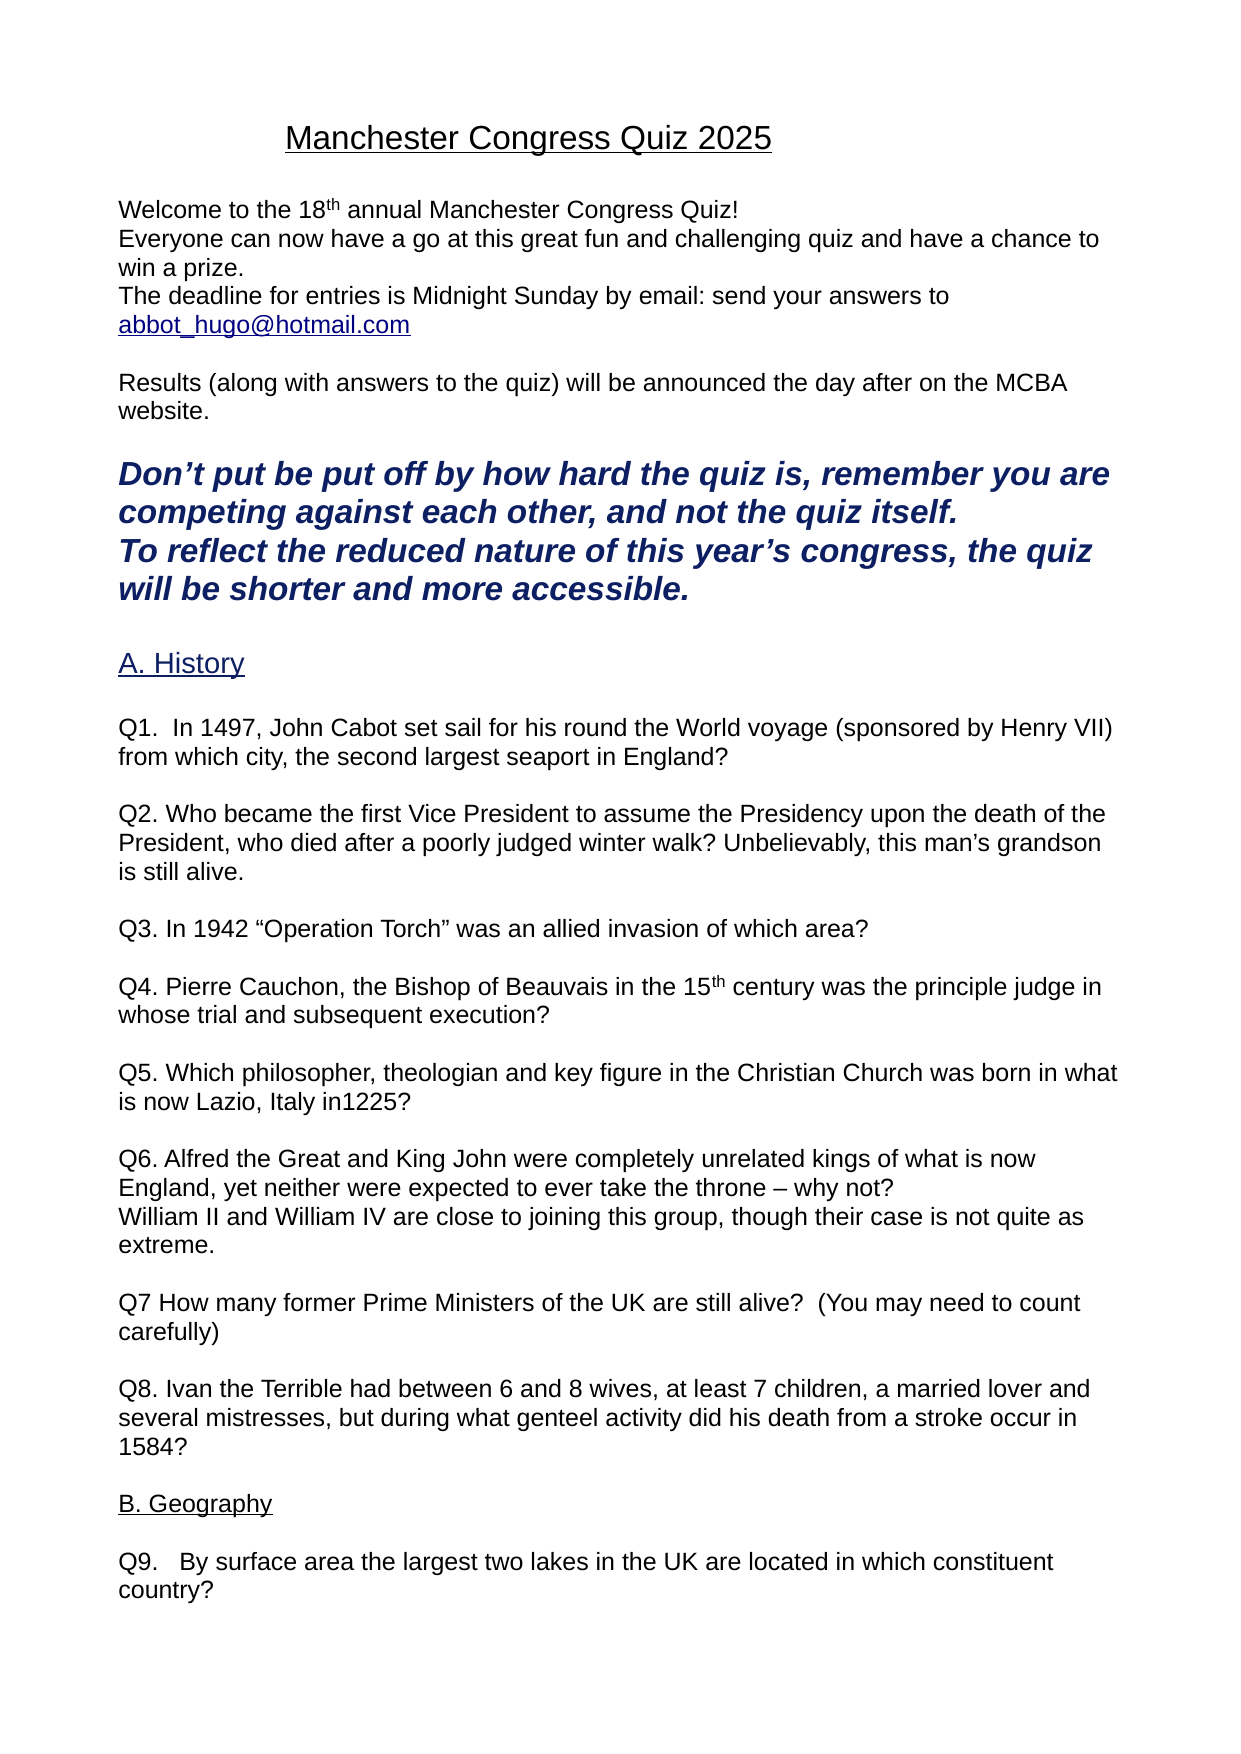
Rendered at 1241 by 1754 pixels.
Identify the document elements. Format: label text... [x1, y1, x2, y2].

text William II and William IV are close to joining this group, though their case is not quite as extreme. [118, 1202, 1122, 1259]
text Q8. Ivan the Terrible had between 6 and 8 wives, at least 7 children, a married lover and several mistresses, but during what genteel activity did his death from a stroke occur in 1584? [118, 1374, 1122, 1461]
text Welcome to the 18th annual Manchester Congress Quiz! [118, 195, 1122, 224]
text Q4. Pierre Cauchon, the Bishop of Beauvais in the 15th century was the principle judge in whose trial and subsequent execution? [118, 972, 1122, 1029]
text Q1. In 1497, John Cabot set sail for his round the World voyage (sponsored by Henry VII) from which city, the second largest seaport in England? [118, 713, 1122, 771]
text Manchester Congress Quiz 2025 [118, 118, 1122, 157]
text Results (along with answers to the quiz) will be announced the day after on the MCBA website. [118, 367, 1122, 425]
text B. Geography [118, 1489, 1122, 1518]
text Q2. Who became the first Vice President to assume the Presidency upon the death of the President, who died after a poorly judged winter walk? Unbelievably, this man’s grandson is still alive. [118, 799, 1122, 886]
text Q7 How many former Prime Ministers of the UK are still alive? (You may need to count carefully) [118, 1288, 1122, 1346]
text Everyone can now have a go at this great fun and challenging quiz and have a chance to win a prize. [118, 224, 1122, 281]
text Q9. By surface area the largest two lakes in the UK are located in which constituent country? [118, 1547, 1122, 1604]
text To reflect the reduced nature of this year’s congress, the quiz will be shorter and more accessible. [118, 531, 1122, 607]
text The deadline for entries is Midnight Sunday by email: send your answers to abbot_hugo@hotmail.com [118, 281, 1122, 339]
text Q6. Alfred the Great and King John were completely unrelated kings of what is now England, yet neither were expected to ever take the throne – why not? [118, 1144, 1122, 1202]
text Q5. Which philosopher, theologian and key figure in the Christian Church was born in what is now Lazio, Italy in1225? [118, 1058, 1122, 1116]
text Q3. In 1942 “Operation Torch” was an allied invasion of which area? [118, 914, 1122, 943]
text A. History [118, 646, 1122, 679]
text Don’t put be put off by how hard the quiz is, remember you are competing against each other, and not the quiz itself. [118, 454, 1122, 531]
